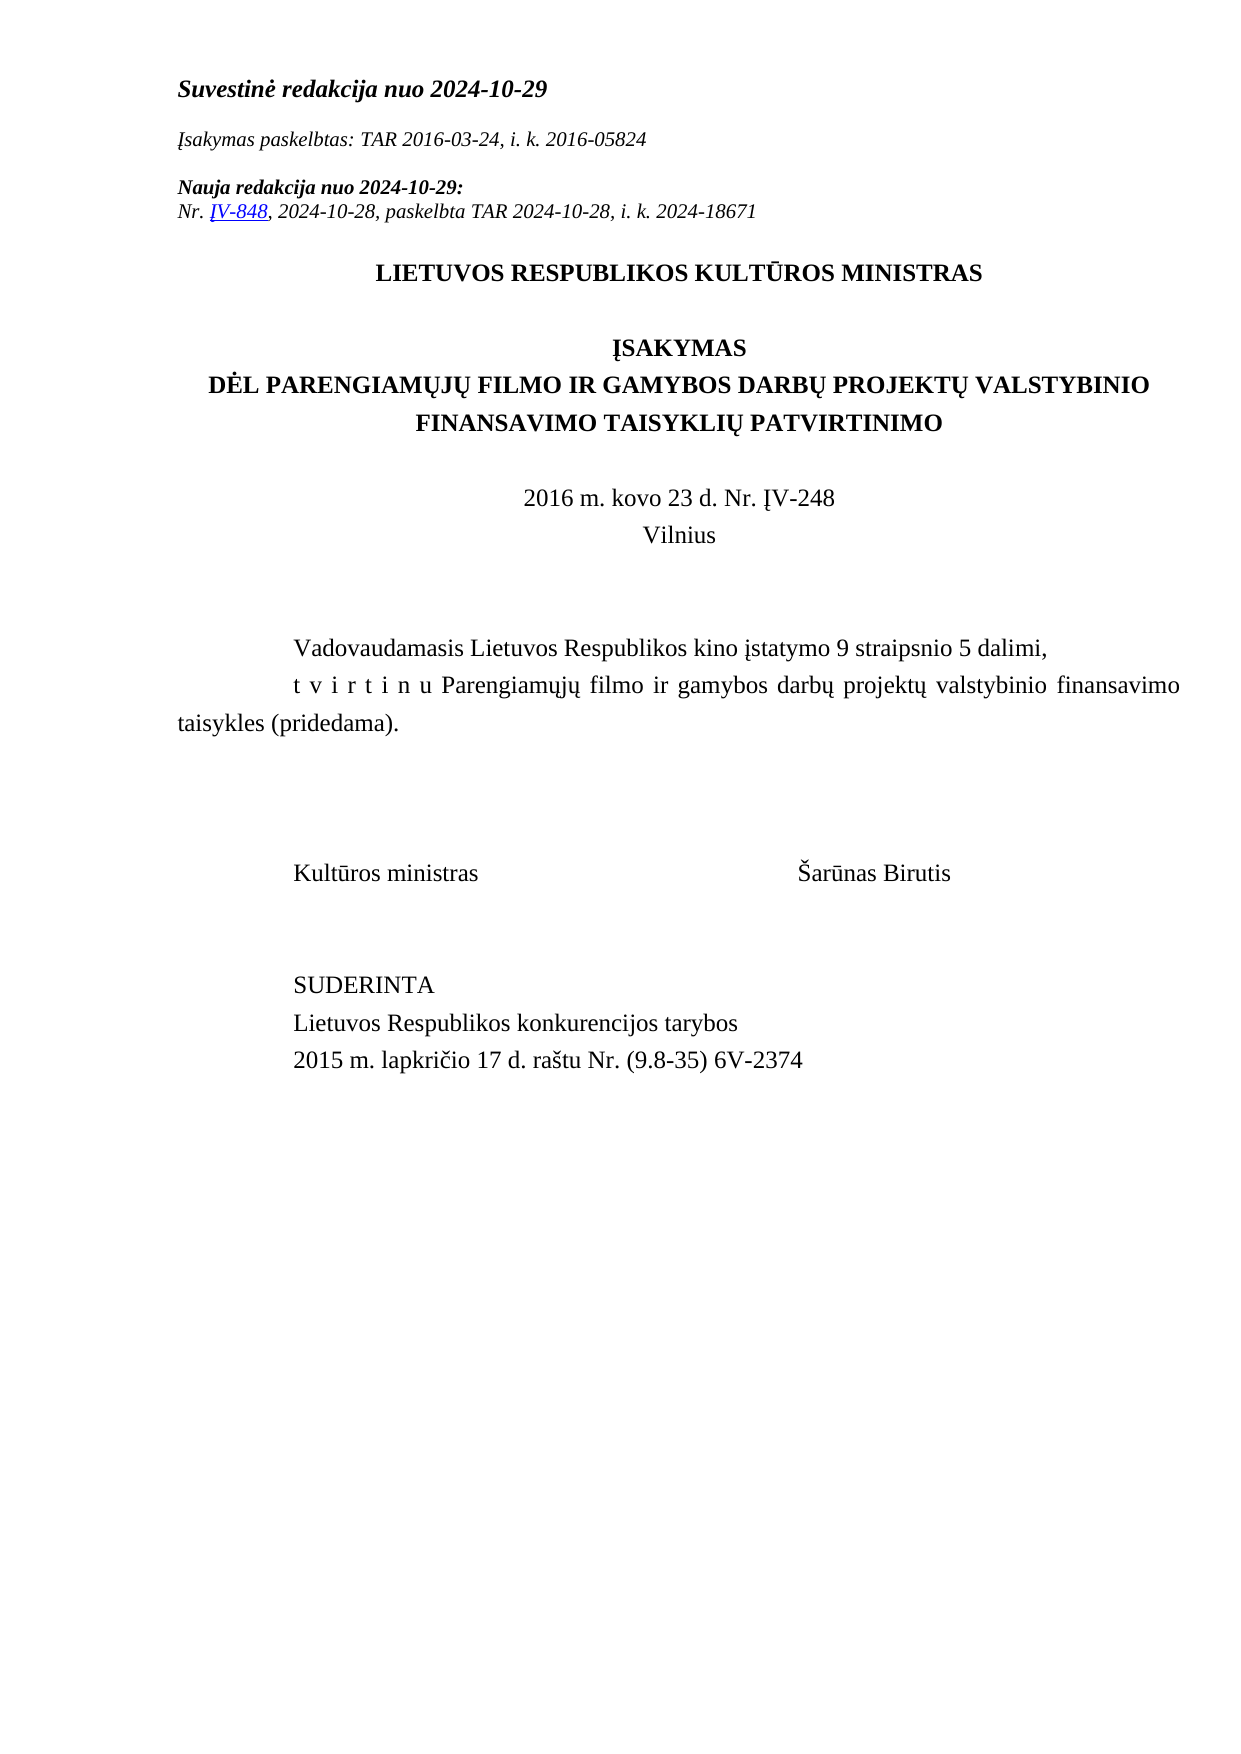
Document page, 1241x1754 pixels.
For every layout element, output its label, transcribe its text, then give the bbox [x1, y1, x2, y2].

text 2016 m. kovo 23 d. Nr. ĮV-248 [177, 474, 1181, 512]
text Kultūros ministras Šarūnas Birutis [177, 849, 1181, 887]
text LIETUVOS RESPUBLIKOS KULTŪROS MINISTRAS [177, 249, 1181, 287]
text 2015 m. lapkričio 17 d. raštu Nr. (9.8-35) 6V-2374 [177, 1037, 1181, 1074]
text ĮSAKYMAS [177, 324, 1181, 362]
text Lietuvos Respublikos konkurencijos tarybos [177, 999, 1181, 1037]
text Įsakymas paskelbtas: TAR 2016-03-24, i. k. 2016-05824 [177, 127, 1181, 151]
text Suvestinė redakcija nuo 2024-10-29 [177, 74, 1181, 103]
text t v i r t i n u Parengiamųjų filmo ir gamybos darbų projektų valstybinio finansavimo taisykles (pridedama). [177, 662, 1181, 737]
text Nr. ĮV-848, 2024-10-28, paskelbta TAR 2024-10-28, i. k. 2024-18671 [177, 199, 1181, 223]
text DĖL PARENGIAMŲJŲ FILMO IR GAMYBOS DARBŲ PROJEKTŲ VALSTYBINIO FINANSAVIMO TAISYKLIŲ PATVIRTINIMO [177, 362, 1181, 437]
text Vadovaudamasis Lietuvos Respublikos kino įstatymo 9 straipsnio 5 dalimi, [177, 624, 1181, 662]
text Vilnius [177, 512, 1181, 549]
text SUDERINTA [177, 962, 1181, 999]
text Nauja redakcija nuo 2024-10-29: [177, 175, 1181, 199]
